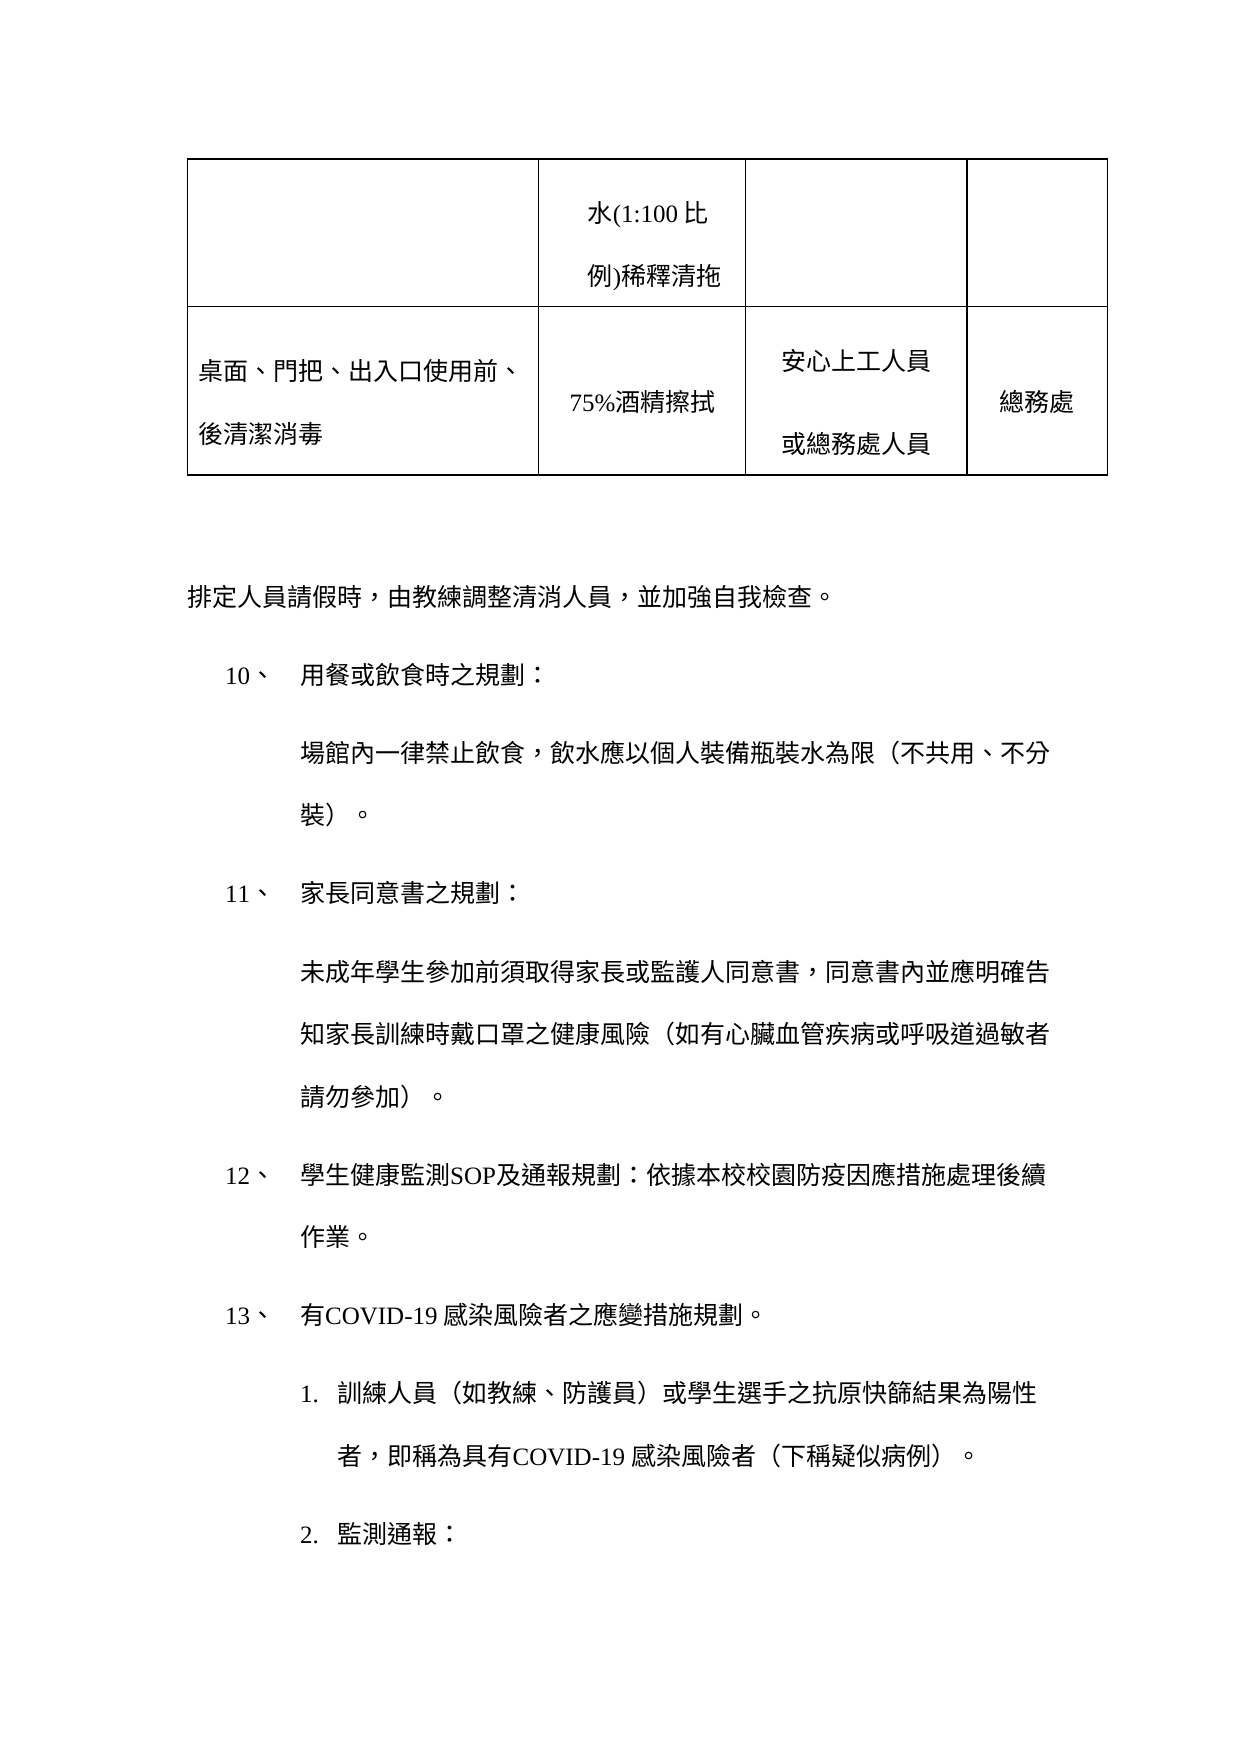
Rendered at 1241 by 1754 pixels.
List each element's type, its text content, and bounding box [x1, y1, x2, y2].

list 訓練人員（如教練、防護員）或學生選手之抗原快篩結果為陽性者，即稱為具有COVID-19 感染風險者（下稱疑似病例）。 [300, 1350, 1053, 1475]
list 用餐或飲食時之規劃： [225, 632, 1053, 694]
table_cell 安心上工人員 或總務處人員 [746, 307, 966, 474]
table_cell 75%酒精擦拭 [539, 307, 745, 474]
table_cell 總務處 [968, 307, 1107, 474]
table_cell [188, 160, 538, 306]
table_cell 桌面、門把、出入口使用前、後清潔消毒 [188, 307, 538, 474]
list 監測通報： [300, 1491, 1053, 1553]
text 未成年學生參加前須取得家長或監護人同意書，同意書內並應明確告知家長訓練時戴口罩之健康風險（如有心臟血管疾病或呼吸道過敏者請勿參加）。 [300, 928, 1053, 1116]
table_cell [968, 160, 1107, 306]
list 有COVID-19 感染風險者之應變措施規劃。 [225, 1272, 1053, 1335]
table_cell 酒精擦拭 地面以漂白水(1:100比例)稀釋清拖 [539, 160, 745, 306]
list 學生健康監測SOP及通報規劃：依據本校校園防疫因應措施處理後續作業。 [225, 1132, 1053, 1257]
list 家長同意書之規劃： [225, 850, 1053, 913]
table_cell [746, 160, 966, 306]
text 排定人員請假時，由教練調整清消人員，並加強自我檢查。 [187, 553, 1053, 616]
text 場館內一律禁止飲食，飲水應以個人裝備瓶裝水為限（不共用、不分裝）。 [300, 710, 1053, 835]
